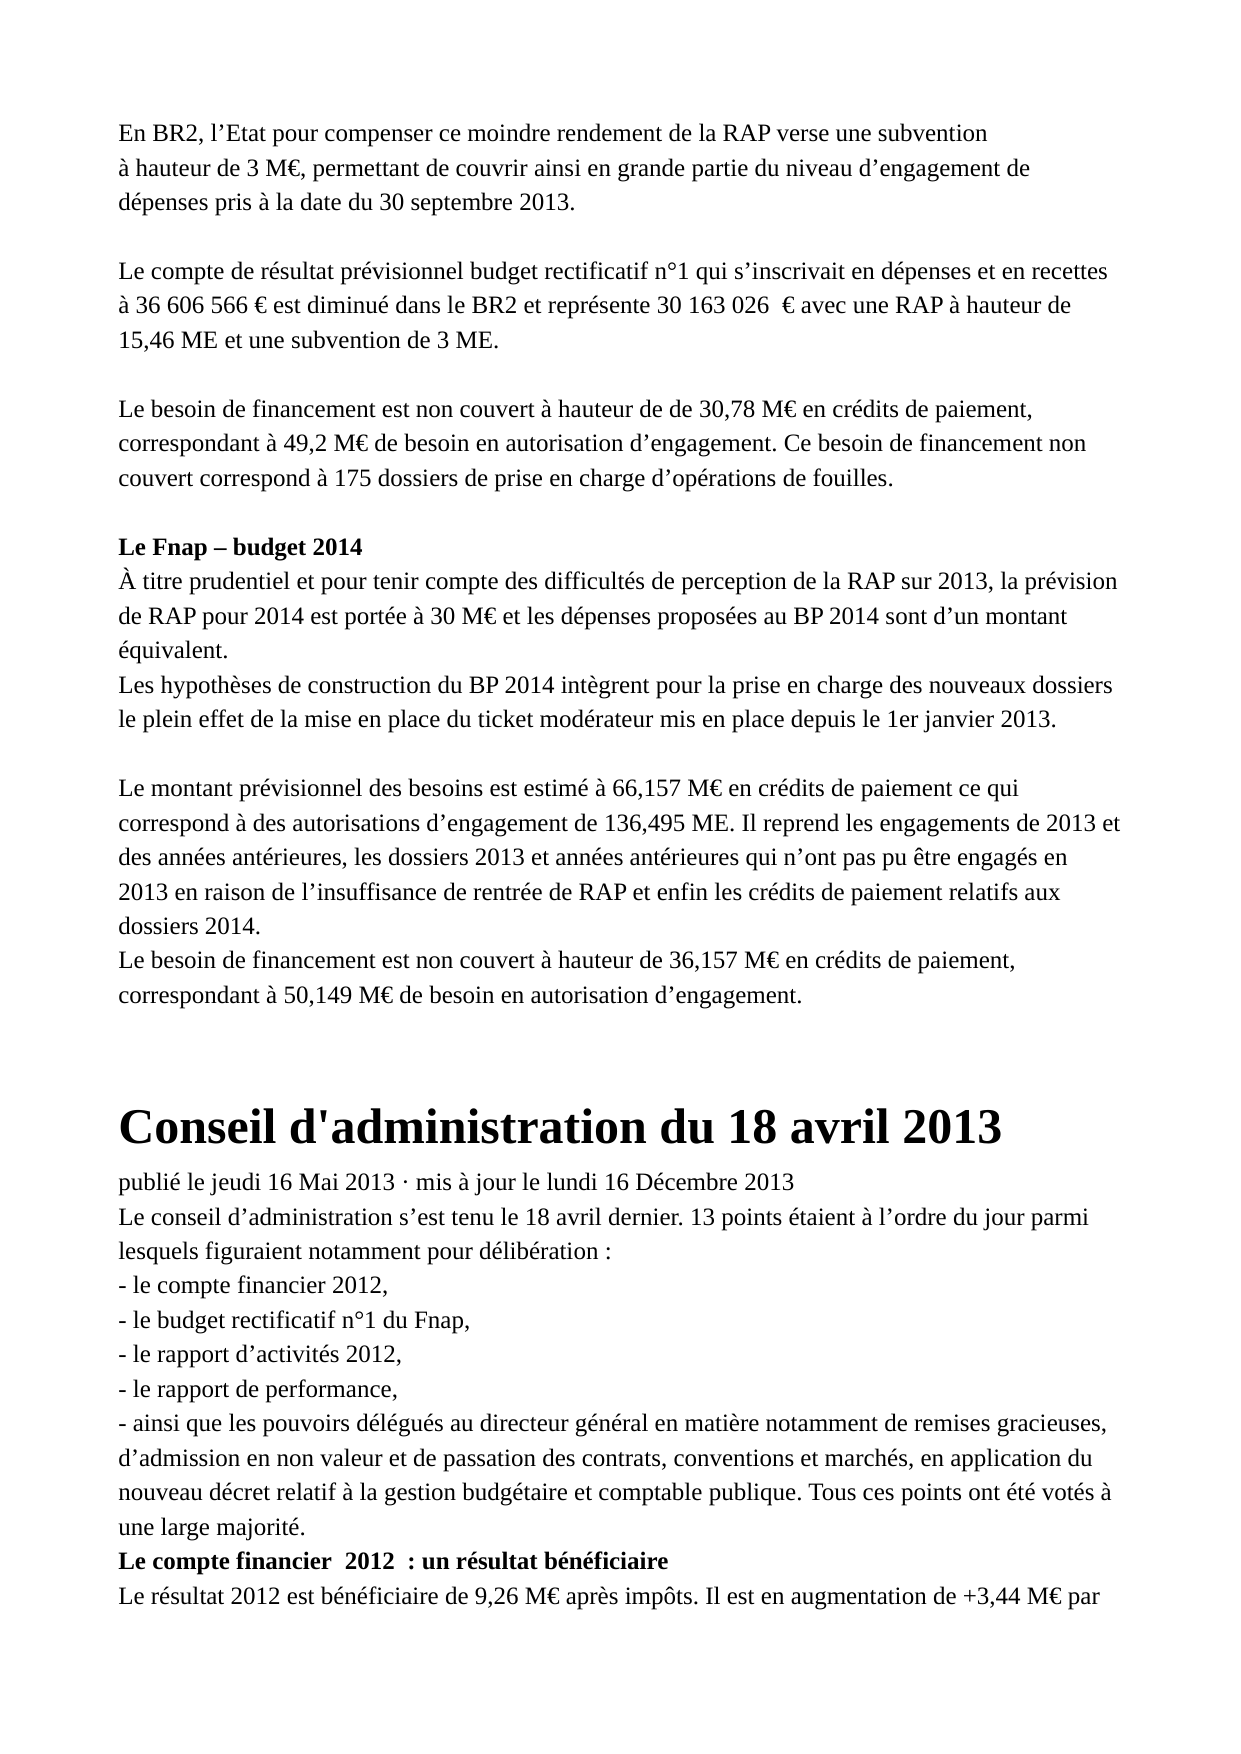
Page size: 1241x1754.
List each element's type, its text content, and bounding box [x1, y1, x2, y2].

text Le conseil d’administration s’est tenu le 18 avril dernier. 13 points étaient à l’ordre du jour parmi lesquels figuraient notamment pour délibération : - le compte financier 2012, - le budget rectificatif n°1 du Fnap, - le rapport d’activités 2012, - le rapport de performance, - ainsi que les pouvoirs délégués au directeur général en matière notamment de remises gracieuses, d’admission en non valeur et de passation des contrats, conventions et marchés, en application du nouveau décret relatif à la gestion budgétaire et comptable publique. Tous ces points ont été votés à une large majorité. [118, 1202, 1122, 1541]
text Le compte financier 2012 : un résultat bénéficiaire Le résultat 2012 est bénéficiaire de 9,26 M€ après impôts. Il est en augmentation de +3,44 M€ par [118, 1546, 1122, 1609]
subtitle Conseil d'administration du 18 avril 2013 [118, 1097, 1122, 1154]
text publié le jeudi 16 Mai 2013 · mis à jour le lundi 16 Décembre 2013 [118, 1167, 1122, 1196]
text En BR2, l’Etat pour compenser ce moindre rendement de la RAP verse une subvention à hauteur de 3 M€, permettant de couvrir ainsi en grande partie du niveau d’engagement de dépenses pris à la date du 30 septembre 2013. Le compte de résultat prévisionnel budget rectificatif n°1 qui s’inscrivait en dépenses et en recettes à 36 606 566 € est diminué dans le BR2 et représente 30 163 026 € avec une RAP à hauteur de 15,46 ME et une subvention de 3 ME. Le besoin de financement est non couvert à hauteur de de 30,78 M€ en crédits de paiement, correspondant à 49,2 M€ de besoin en autorisation d’engagement. Ce besoin de financement non couvert correspond à 175 dossiers de prise en charge d’opérations de fouilles. Le Fnap – budget 2014 À titre prudentiel et pour tenir compte des difficultés de perception de la RAP sur 2013, la prévision de RAP pour 2014 est portée à 30 M€ et les dépenses proposées au BP 2014 sont d’un montant équivalent. Les hypothèses de construction du BP 2014 intègrent pour la prise en charge des nouveaux dossiers le plein effet de la mise en place du ticket modérateur mis en place depuis le 1er janvier 2013. Le montant prévisionnel des besoins est estimé à 66,157 M€ en crédits de paiement ce qui correspond à des autorisations d’engagement de 136,495 ME. Il reprend les engagements de 2013 et des années antérieures, les dossiers 2013 et années antérieures qui n’ont pas pu être engagés en 2013 en raison de l’insuffisance de rentrée de RAP et enfin les crédits de paiement relatifs aux dossiers 2014. Le besoin de financement est non couvert à hauteur de 36,157 M€ en crédits de paiement, correspondant à 50,149 M€ de besoin en autorisation d’engagement. [118, 118, 1122, 1009]
